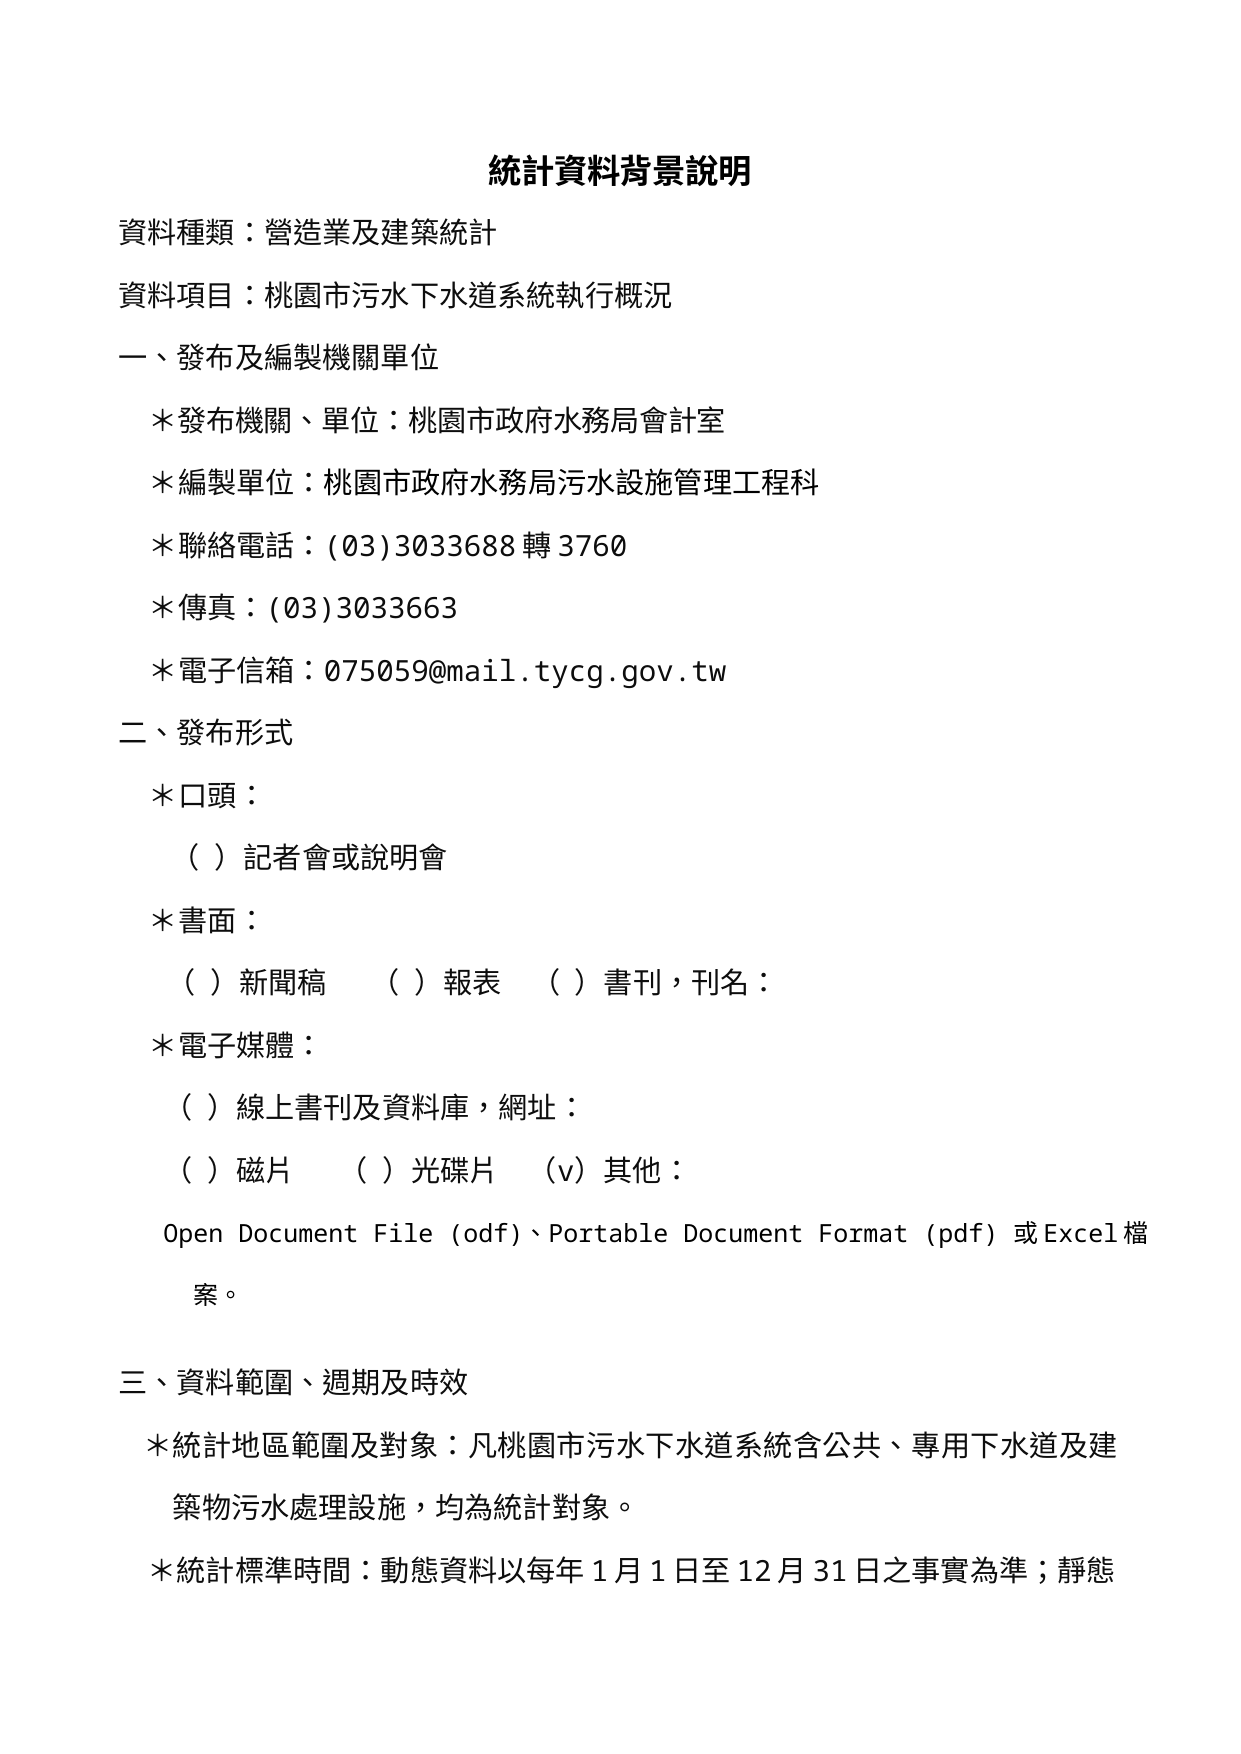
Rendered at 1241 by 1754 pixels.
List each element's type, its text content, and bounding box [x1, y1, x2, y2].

text 一、發布及編製機關單位 [118, 314, 1122, 377]
list 書面： [149, 877, 1122, 939]
text （ ）記者會或說明會 [118, 814, 1122, 877]
text ＊電子媒體： [149, 1002, 1122, 1064]
text Open Document File (odf)、Portable Document Format (pdf) 或Excel檔案。 [163, 1189, 1156, 1314]
text 統計資料背景說明 [118, 127, 1122, 189]
text ＊編製單位：桃園市政府水務局污水設施管理工程科 [149, 439, 1122, 502]
text ＊統計標準時間：動態資料以每年1月1日至12月31日之事實為準；靜態 [118, 1527, 1122, 1589]
text （ ）線上書刊及資料庫，網址： [163, 1064, 1156, 1127]
text ＊統計地區範圍及對象：凡桃園市污水下水道系統含公共、專用下水道及建築物污水處理設施，均為統計對象。 [143, 1402, 1122, 1527]
text 資料項目：桃園市污水下水道系統執行概況 [118, 252, 1122, 314]
text 三、資料範圍、週期及時效 [118, 1339, 1122, 1402]
list 口頭： [149, 752, 1122, 814]
text ＊發布機關、單位：桃園市政府水務局會計室 [149, 377, 1122, 439]
text ＊電子信箱：075059@mail.tycg.gov.tw [149, 627, 1122, 689]
text ＊聯絡電話：(03)3033688轉3760 [149, 502, 1122, 564]
text 二、發布形式 [118, 689, 1122, 752]
text （ ）新聞稿 （ ）報表 （ ）書刊，刊名： [149, 939, 1122, 1002]
text （ ）磁片 （ ）光碟片 （v）其他： [163, 1127, 1156, 1189]
text 資料種類：營造業及建築統計 [118, 189, 1122, 252]
text ＊傳真：(03)3033663 [149, 564, 1122, 627]
